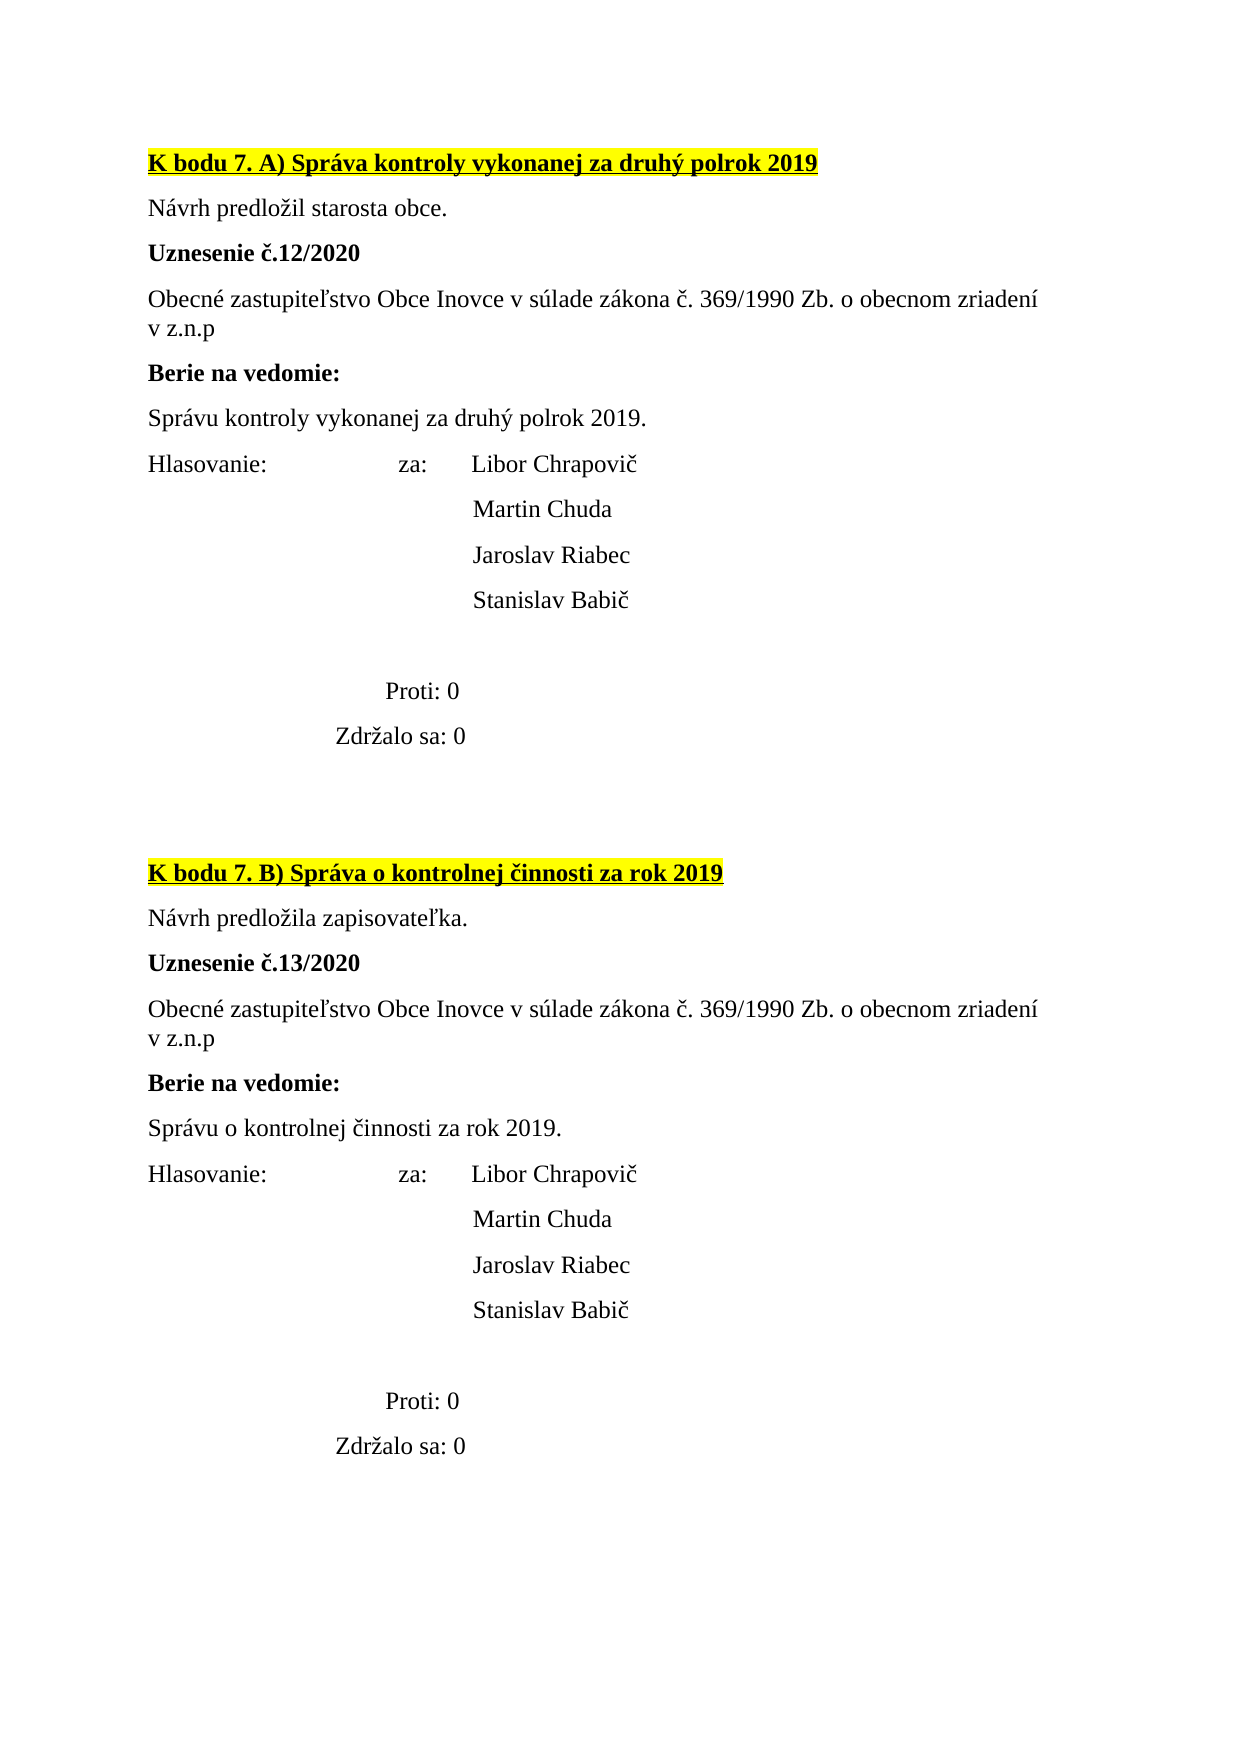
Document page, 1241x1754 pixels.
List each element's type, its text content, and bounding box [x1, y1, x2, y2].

text Uznesenie č.12/2020 [148, 238, 1093, 267]
text Uznesenie č.13/2020 [148, 948, 1093, 977]
text K bodu 7. A) Správa kontroly vykonanej za druhý polrok 2019 [148, 148, 1093, 176]
text Správu kontroly vykonanej za druhý polrok 2019. [148, 403, 1093, 432]
text Zdržalo sa: 0 [148, 721, 1093, 750]
text Proti: 0 [148, 1386, 1093, 1415]
text Hlasovanie: za: Libor Chrapovič [148, 1159, 1093, 1188]
text K bodu 7. B) Správa o kontrolnej činnosti za rok 2019 [148, 858, 1093, 886]
text Martin Chuda [148, 494, 1093, 523]
text Stanislav Babič [148, 585, 1093, 614]
text Hlasovanie: za: Libor Chrapovič [148, 449, 1093, 478]
text Proti: 0 [148, 676, 1093, 705]
text Berie na vedomie: [148, 358, 1093, 387]
text Stanislav Babič [148, 1295, 1093, 1324]
text Návrh predložila zapisovateľka. [148, 903, 1093, 932]
text Zdržalo sa: 0 [148, 1431, 1093, 1460]
text Obecné zastupiteľstvo Obce Inovce v súlade zákona č. 369/1990 Zb. o obecnom zriadení v z.n.p [148, 284, 1093, 341]
text Berie na vedomie: [148, 1068, 1093, 1097]
text Obecné zastupiteľstvo Obce Inovce v súlade zákona č. 369/1990 Zb. o obecnom zriadení v z.n.p [148, 994, 1093, 1051]
text Jaroslav Riabec [148, 540, 1093, 568]
text Jaroslav Riabec [148, 1250, 1093, 1278]
text Správu o kontrolnej činnosti za rok 2019. [148, 1113, 1093, 1142]
text Martin Chuda [148, 1204, 1093, 1233]
text Návrh predložil starosta obce. [148, 193, 1093, 222]
